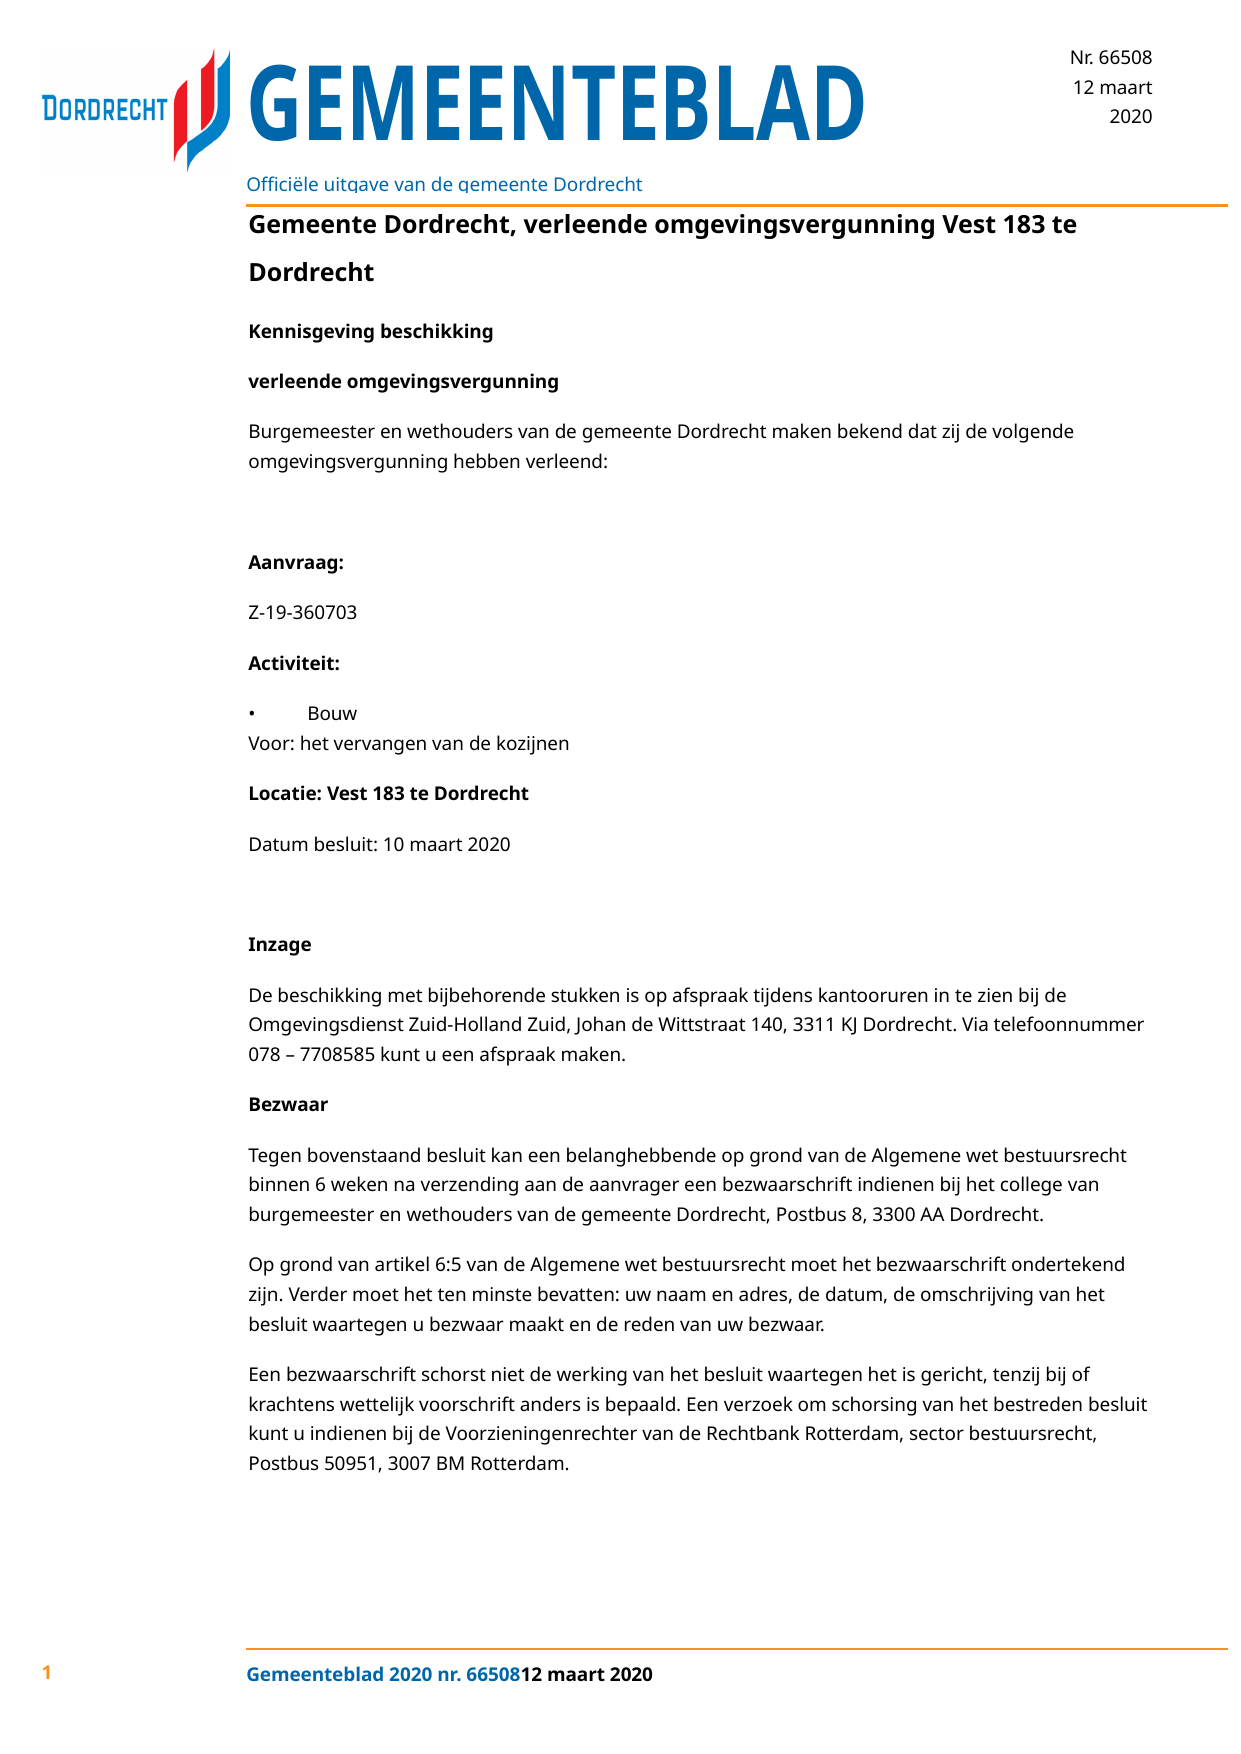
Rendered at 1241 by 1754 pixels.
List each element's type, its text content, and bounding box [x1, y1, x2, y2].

text Burgemeester en wethouders van de gemeente Dordrecht maken bekend dat zij de volgende omgevingsvergunning hebben verleend: [248, 419, 1152, 474]
text Kennisgeving beschikking [248, 318, 1152, 344]
text verleende omgevingsvergunning [248, 368, 1152, 394]
text Z-19-360703 [248, 599, 1152, 625]
list Bouw [248, 700, 1152, 726]
text De beschikking met bijbehorende stukken is op afspraak tijdens kantooruren in te zien bij de Omgevingsdienst Zuid-Holland Zuid, Johan de Wittstraat 140, 3311 KJ Dordrecht. Via telefoonnummer 078 – 7708585 kunt u een afspraak maken. [248, 982, 1152, 1067]
text Een bezwaarschrift schorst niet de werking van het besluit waartegen het is gericht, tenzij bij of krachtens wettelijk voorschrift anders is bepaald. Een verzoek om schorsing van het bestreden besluit kunt u indienen bij de Voorzieningenrechter van de Rechtbank Rotterdam, sector bestuursrecht, Postbus 50951, 3007 BM Rotterdam. [248, 1361, 1152, 1476]
text Locatie: Vest 183 te Dordrecht [248, 780, 1152, 806]
text Bezwaar [248, 1092, 1152, 1117]
picture [41, 47, 231, 172]
text Gemeente Dordrecht, verleende omgevingsvergunning Vest 183 te Dordrecht [248, 207, 1152, 288]
text Op grond van artikel 6:5 van de Algemene wet bestuursrecht moet het bezwaarschrift ondertekend zijn. Verder moet het ten minste bevatten: uw naam en adres, de datum, de omschrijving van het besluit waartegen u bezwaar maakt en de reden van uw bezwaar. [248, 1252, 1152, 1337]
text Tegen bovenstaand besluit kan een belanghebbende op grond van de Algemene wet bestuursrecht binnen 6 weken na verzending aan de aanvrager een bezwaarschrift indienen bij het college van burgemeester en wethouders van de gemeente Dordrecht, Postbus 8, 3300 AA Dordrecht. [248, 1142, 1152, 1227]
text Aanvraag: [248, 549, 1152, 575]
text Voor: het vervangen van de kozijnen [248, 730, 1152, 756]
text Datum besluit: 10 maart 2020 [248, 831, 1152, 857]
text Inzage [248, 932, 1152, 957]
text Activiteit: [248, 650, 1152, 676]
